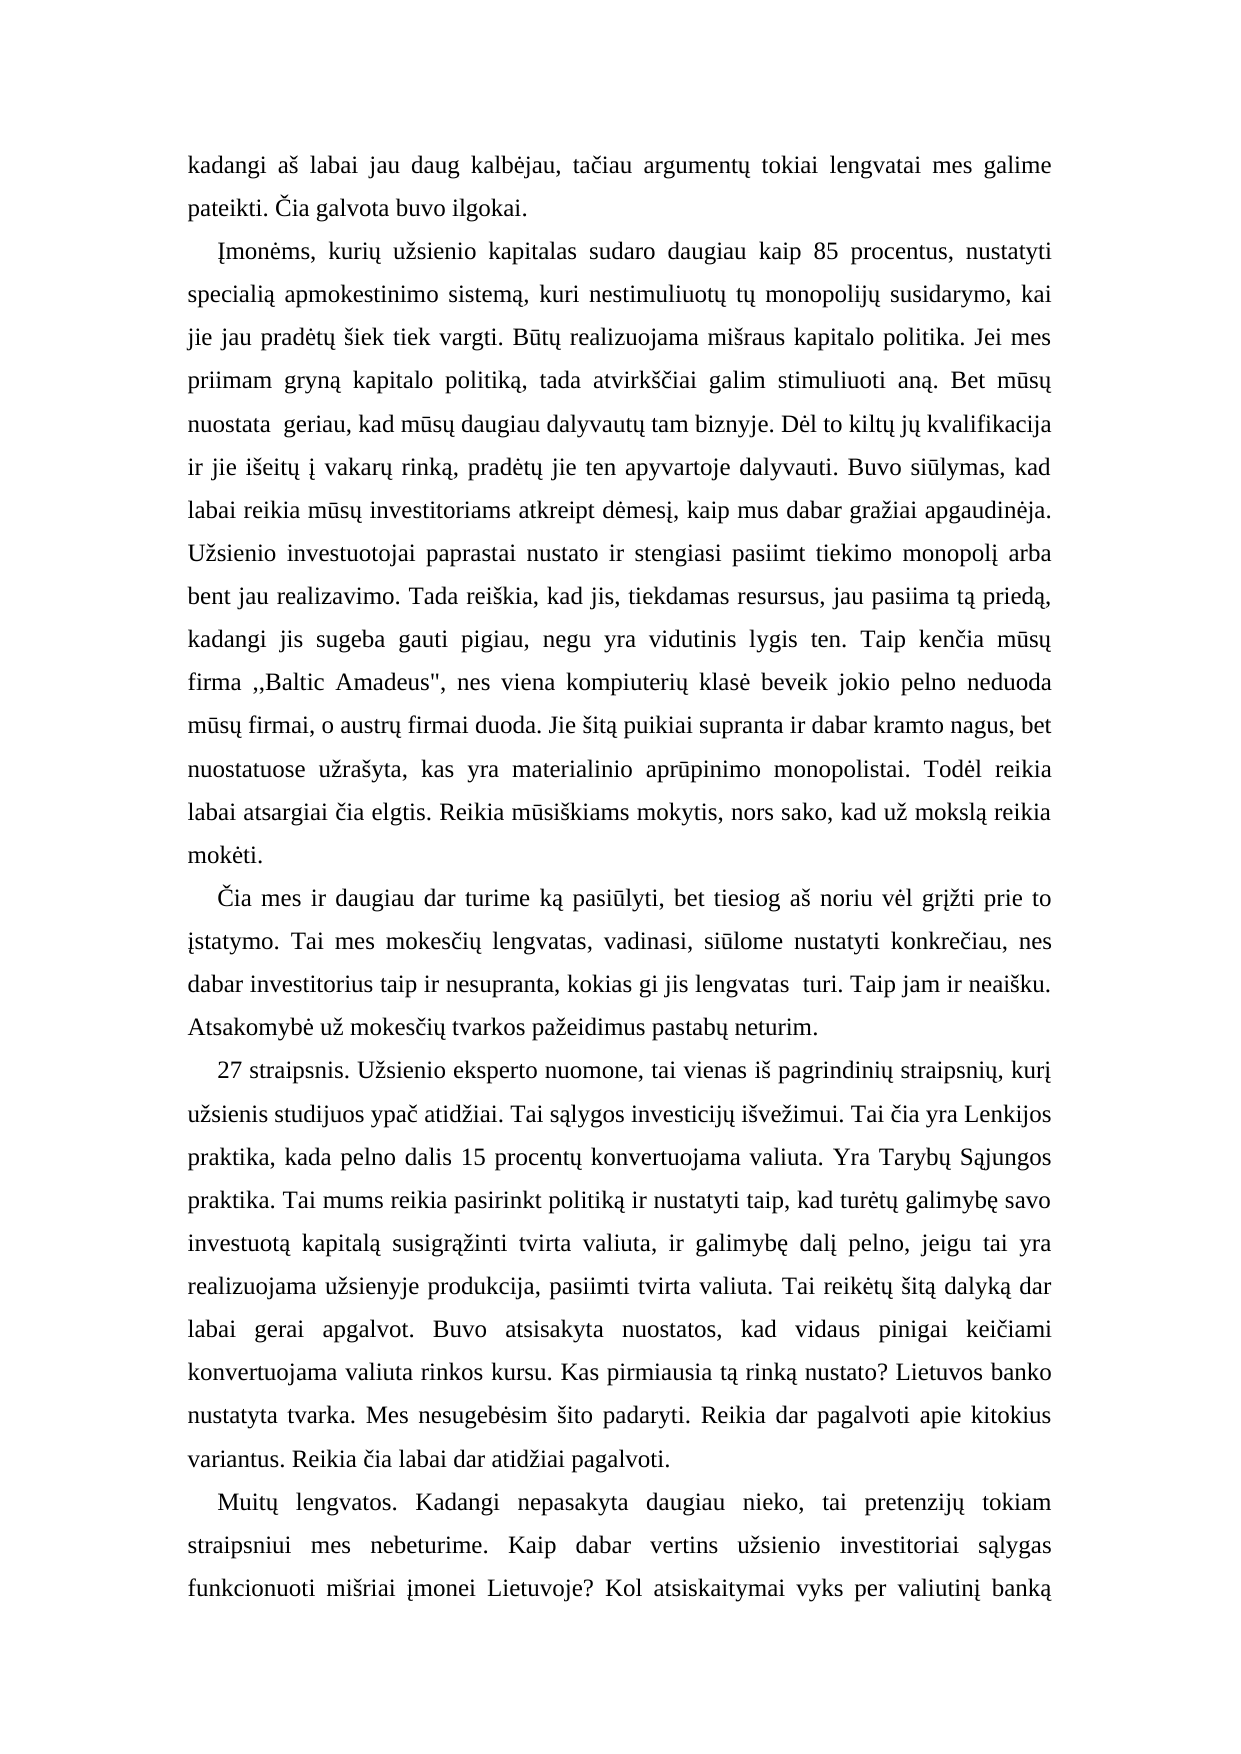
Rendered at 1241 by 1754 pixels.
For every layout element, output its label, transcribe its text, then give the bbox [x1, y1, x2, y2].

text Įmonėms, kurių užsienio kapitalas sudaro daugiau kaip 85 procentus, nustatyti specialią apmokestinimo sistemą, kuri nestimuliuotų tų monopolijų susidarymo, kai jie jau pradėtų šiek tiek vargti. Būtų realizuojama mišraus kapitalo politika. Jei mes priimam gryną kapitalo politiką, tada atvirkščiai galim stimuliuoti aną. Bet mūsų nuostata geriau, kad mūsų daugiau dalyvautų tam biznyje. Dėl to kiltų jų kvalifikacija ir jie išeitų į vakarų rinką, pradėtų jie ten apyvartoje dalyvauti. Buvo siūlymas, kad labai reikia mūsų investitoriams atkreipt dėmesį, kaip mus dabar gražiai apgaudinėja. Užsienio investuotojai paprastai nustato ir stengiasi pasiimt tiekimo monopolį arba bent jau realizavimo. Tada reiškia, kad jis, tiekdamas resursus, jau pasiima tą priedą, kadangi jis sugeba gauti pigiau, negu yra vidutinis lygis ten. Taip kenčia mūsų firma ,,Baltic Amadeus", nes viena kompiuterių klasė beveik jokio pelno neduoda mūsų firmai, o austrų firmai duoda. Jie šitą puikiai supranta ir dabar kramto nagus, bet nuostatuose užrašyta, kas yra materialinio aprūpinimo monopolistai. Todėl reikia labai atsargiai čia elgtis. Reikia mūsiškiams mokytis, nors sako, kad už mokslą reikia mokėti. [187, 236, 1053, 869]
text Muitų lengvatos. Kadangi nepasakyta daugiau nieko, tai pretenzijų tokiam straipsniui mes nebeturime. Kaip dabar vertins užsienio investitoriai sąlygas funkcionuoti mišriai įmonei Lietuvoje? Kol atsiskaitymai vyks per valiutinį banką [187, 1487, 1053, 1602]
text 27 straipsnis. Užsienio eksperto nuomone, tai vienas iš pagrindinių straipsnių, kurį užsienis studijuos ypač atidžiai. Tai sąlygos investicijų išvežimui. Tai čia yra Lenkijos praktika, kada pelno dalis 15 procentų konvertuojama valiuta. Yra Tarybų Sąjungos praktika. Tai mums reikia pasirinkt politiką ir nustatyti taip, kad turėtų galimybę savo investuotą kapitalą susigrąžinti tvirta valiuta, ir galimybę dalį pelno, jeigu tai yra realizuojama užsienyje produkcija, pasiimti tvirta valiuta. Tai reikėtų šitą dalyką dar labai gerai apgalvot. Buvo atsisakyta nuostatos, kad vidaus pinigai keičiami konvertuojama valiuta rinkos kursu. Kas pirmiausia tą rinką nustato? Lietuvos banko nustatyta tvarka. Mes nesugebėsim šito padaryti. Reikia dar pagalvoti apie kitokius variantus. Reikia čia labai dar atidžiai pagalvoti. [187, 1056, 1053, 1472]
text Čia mes ir daugiau dar turime ką pasiūlyti, bet tiesiog aš noriu vėl grįžti prie to įstatymo. Tai mes mokesčių lengvatas, vadinasi, siūlome nustatyti konkrečiau, nes dabar investitorius taip ir nesupranta, kokias gi jis lengvatas turi. Taip jam ir neaišku. Atsakomybė už mokesčių tvarkos pažeidimus pastabų neturim. [187, 883, 1053, 1041]
text kadangi aš labai jau daug kalbėjau, tačiau argumentų tokiai lengvatai mes galime pateikti. Čia galvota buvo ilgokai. [187, 150, 1053, 222]
